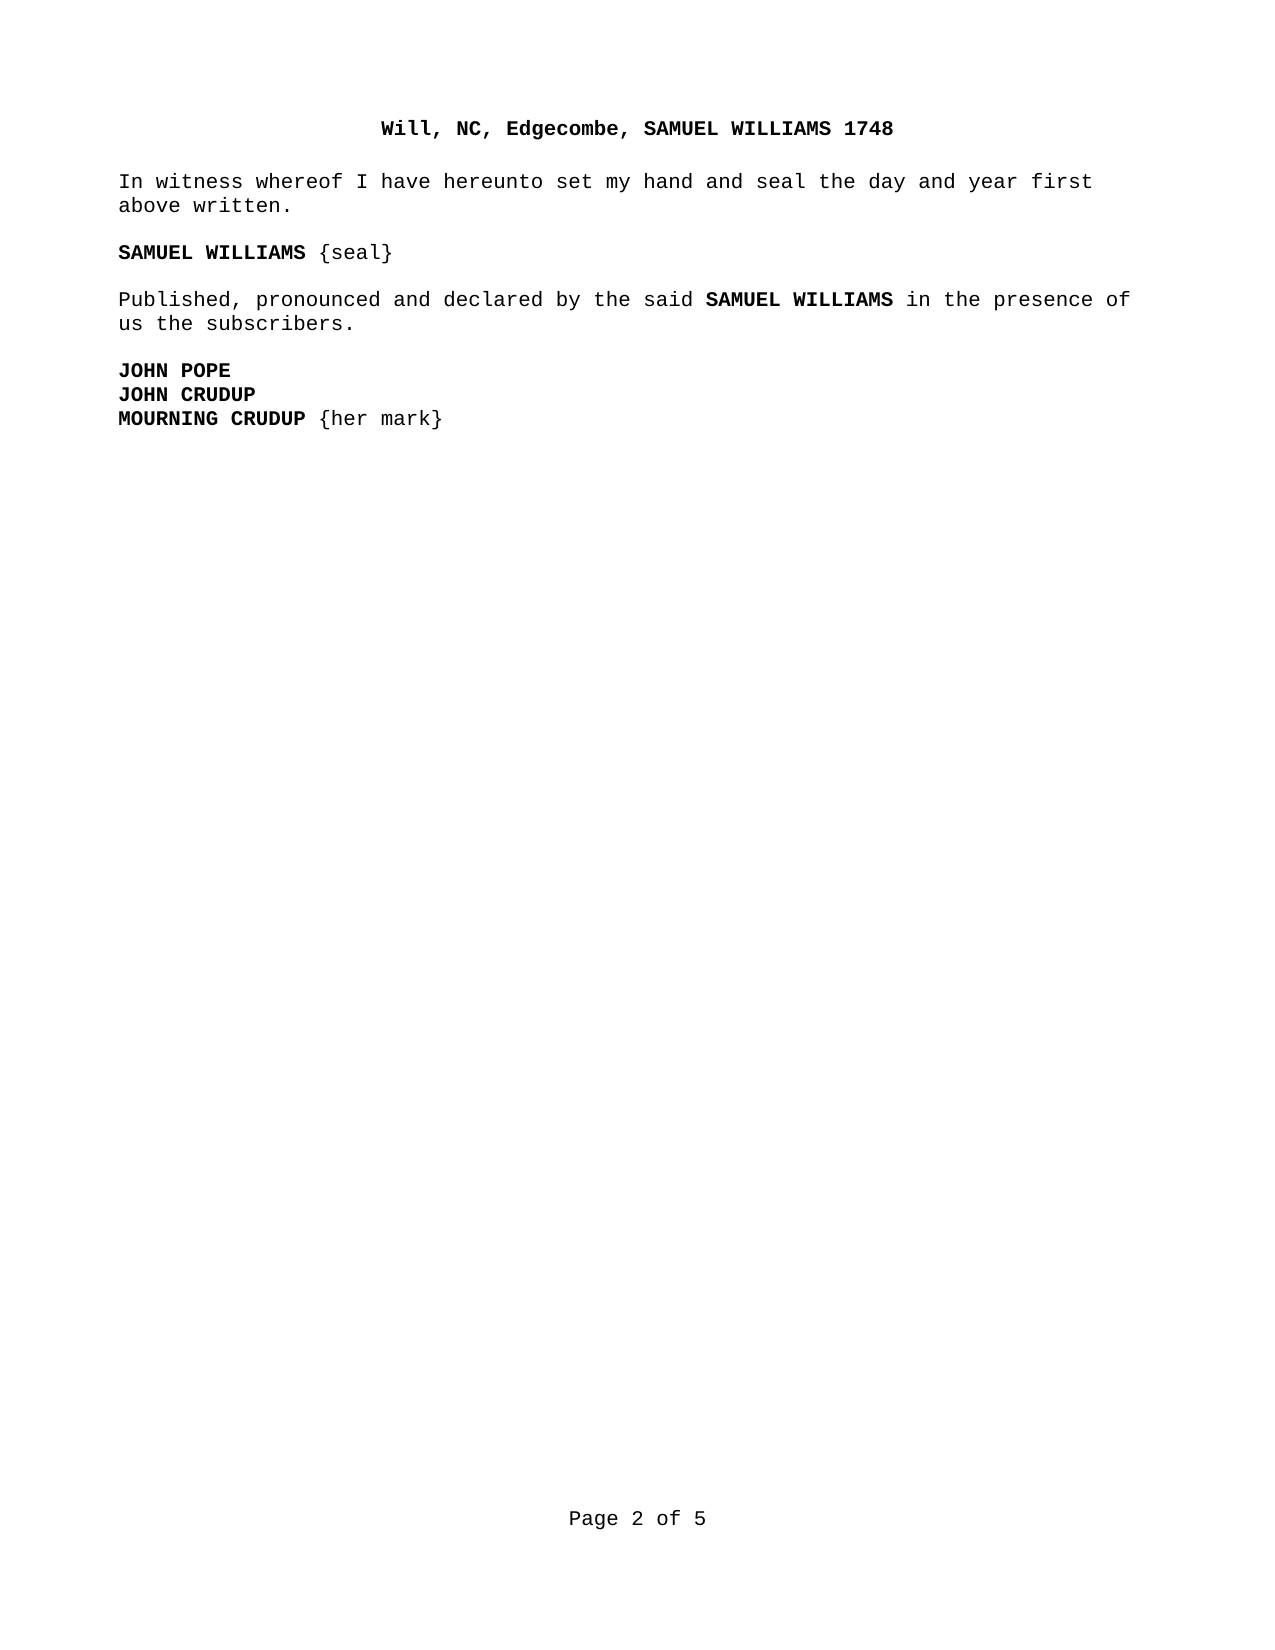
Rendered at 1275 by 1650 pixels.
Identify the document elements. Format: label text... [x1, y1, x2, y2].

text In witness whereof I have hereunto set my hand and seal the day and year first above written. [118, 171, 1157, 218]
text Published, pronounced and declared by the said Samuel Williams in the presence of us the subscribers. [118, 289, 1157, 337]
text John Crudup [118, 384, 1157, 408]
text Samuel Williams {seal} [118, 242, 1157, 266]
text Mourning Crudup {her mark} [118, 408, 1157, 431]
text John Pope [118, 360, 1157, 384]
